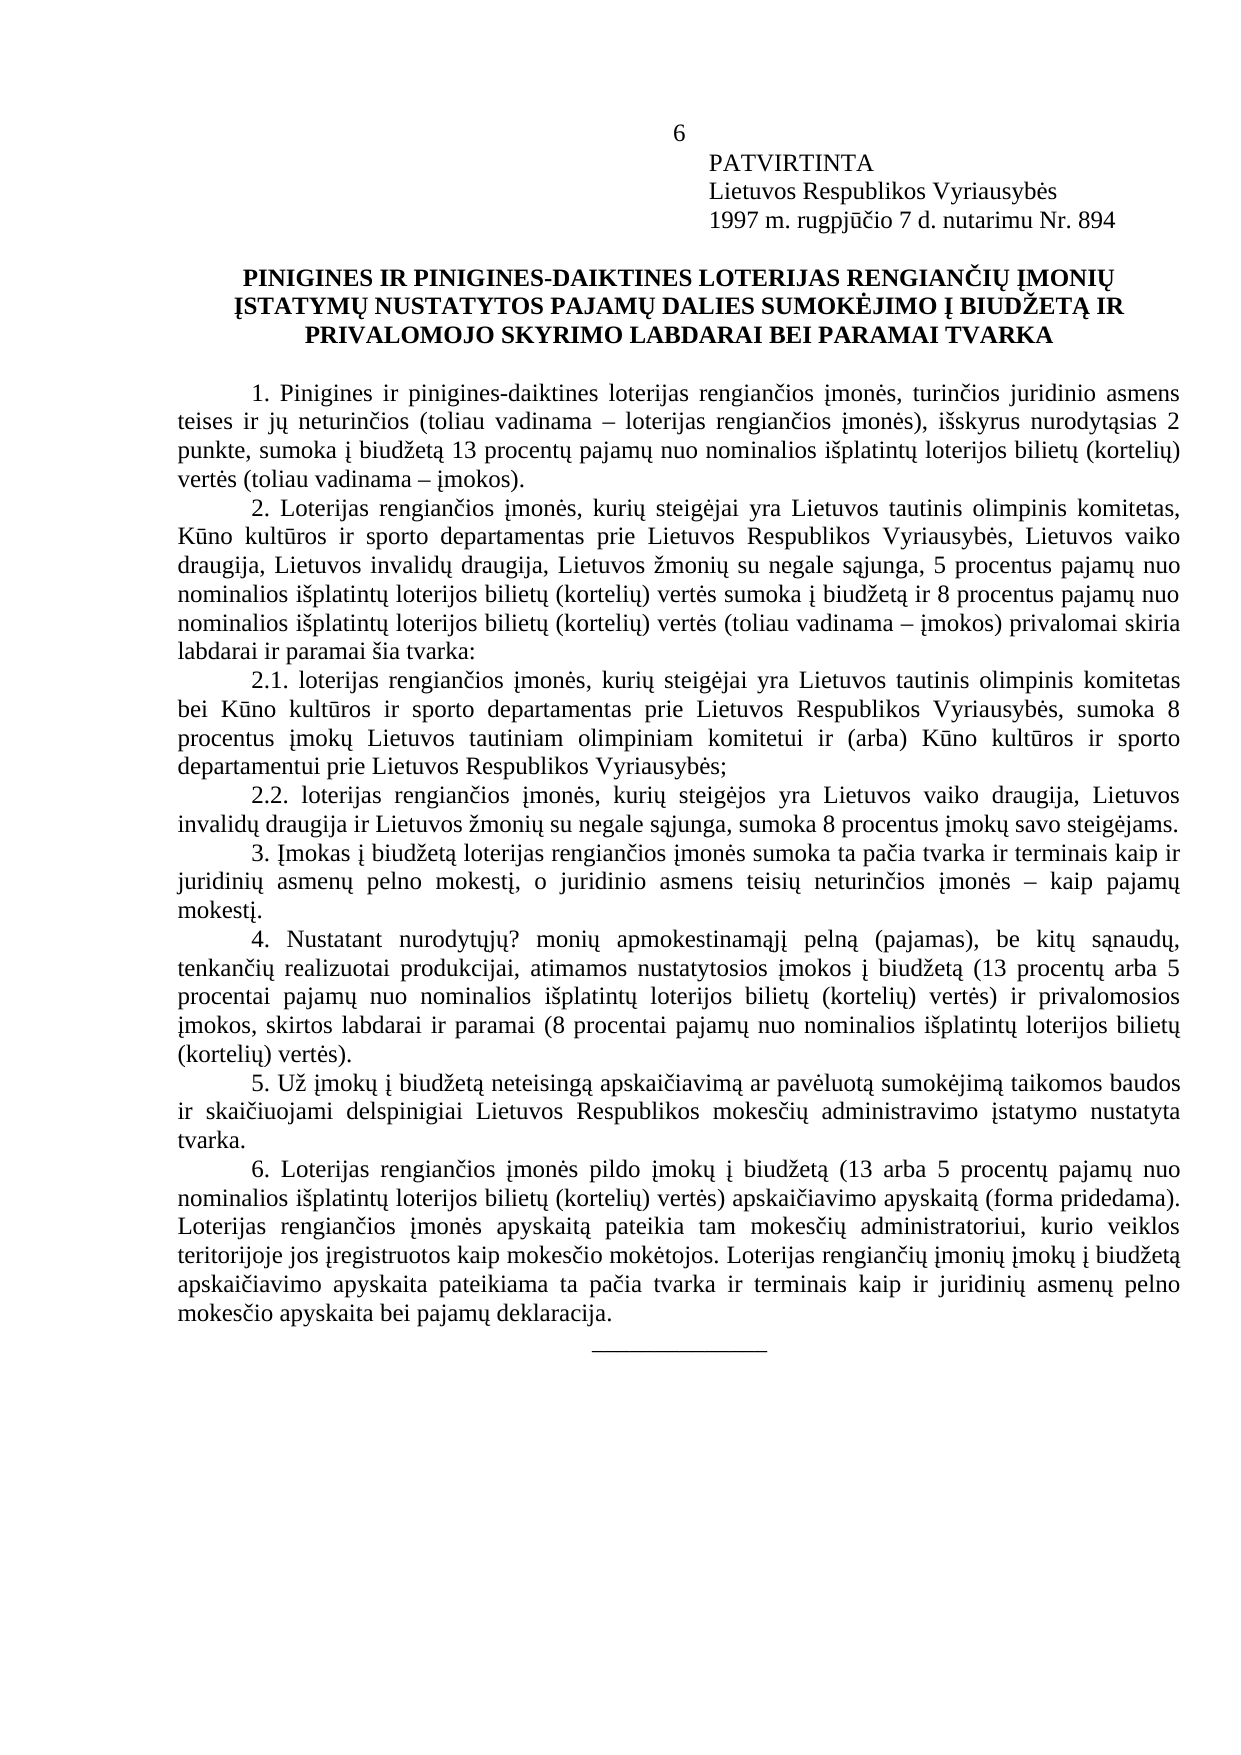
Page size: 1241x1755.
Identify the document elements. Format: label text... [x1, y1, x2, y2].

text 3. Įmokas į biudžetą loterijas rengiančios įmonės sumoka ta pačia tvarka ir terminais kaip ir juridinių asmenų pelno mokestį, o juridinio asmens teisių neturinčios įmonės – kaip pajamų mokestį. [177, 838, 1181, 924]
text 6. Loterijas rengiančios įmonės pildo įmokų į biudžetą (13 arba 5 procentų pajamų nuo nominalios išplatintų loterijos bilietų (kortelių) vertės) apskaičiavimo apyskaitą (forma pridedama). Loterijas rengiančios įmonės apyskaitą pateikia tam mokesčių administratoriui, kurio veiklos teritorijoje jos įregistruotos kaip mokesčio mokėtojos. Loterijas rengiančių įmonių įmokų į biudžetą apskaičiavimo apyskaita pateikiama ta pačia tvarka ir terminais kaip ir juridinių asmenų pelno mokesčio apyskaita bei pajamų deklaracija. [177, 1154, 1181, 1326]
text 2. Loterijas rengiančios įmonės, kurių steigėjai yra Lietuvos tautinis olimpinis komitetas, Kūno kultūros ir sporto departamentas prie Lietuvos Respublikos Vyriausybės, Lietuvos vaiko draugija, Lietuvos invalidų draugija, Lietuvos žmonių su negale sąjunga, 5 procentus pajamų nuo nominalios išplatintų loterijos bilietų (kortelių) vertės sumoka į biudžetą ir 8 procentus pajamų nuo nominalios išplatintų loterijos bilietų (kortelių) vertės (toliau vadinama – įmokos) privalomai skiria labdarai ir paramai šia tvarka: [177, 493, 1181, 665]
text 4. Nustatant nurodytųjų? monių apmokestinamąjį pelną (pajamas), be kitų sąnaudų, tenkančių realizuotai produkcijai, atimamos nustatytosios įmokos į biudžetą (13 procentų arba 5 procentai pajamų nuo nominalios išplatintų loterijos bilietų (kortelių) vertės) ir privalomosios įmokos, skirtos labdarai ir paramai (8 procentai pajamų nuo nominalios išplatintų loterijos bilietų (kortelių) vertės). [177, 924, 1181, 1068]
text Patvirtinta [177, 148, 1181, 176]
text 2.2. loterijas rengiančios įmonės, kurių steigėjos yra Lietuvos vaiko draugija, Lietuvos invalidų draugija ir Lietuvos žmonių su negale sąjunga, sumoka 8 procentus įmokų savo steigėjams. [177, 780, 1181, 838]
text ______________ [177, 1326, 1181, 1355]
text 1. Pinigines ir pinigines-daiktines loterijas rengiančios įmonės, turinčios juridinio asmens teises ir jų neturinčios (toliau vadinama – loterijas rengiančios įmonės), išskyrus nurodytąsias 2 punkte, sumoka į biudžetą 13 procentų pajamų nuo nominalios išplatintų loterijos bilietų (kortelių) vertės (toliau vadinama – įmokos). [177, 378, 1181, 493]
text Lietuvos Respublikos Vyriausybės [177, 176, 1181, 205]
text 5. Už įmokų į biudžetą neteisingą apskaičiavimą ar pavėluotą sumokėjimą taikomos baudos ir skaičiuojami delspinigiai Lietuvos Respublikos mokesčių administravimo įstatymo nustatyta tvarka. [177, 1068, 1181, 1154]
text 2.1. loterijas rengiančios įmonės, kurių steigėjai yra Lietuvos tautinis olimpinis komitetas bei Kūno kultūros ir sporto departamentas prie Lietuvos Respublikos Vyriausybės, sumoka 8 procentus įmokų Lietuvos tautiniam olimpiniam komitetui ir (arba) Kūno kultūros ir sporto departamentui prie Lietuvos Respublikos Vyriausybės; [177, 665, 1181, 780]
text 1997 m. rugpjūčio 7 d. nutarimu Nr. 894 [177, 205, 1181, 234]
text Pinigines ir pinigines-daiktines loterijas rengiančių įmonių įstatymų nustatytos pajamų dalies sumokėjimo į biudžetą ir privalomojo skyrimo labdarai bei paramai tvarka [177, 263, 1181, 349]
